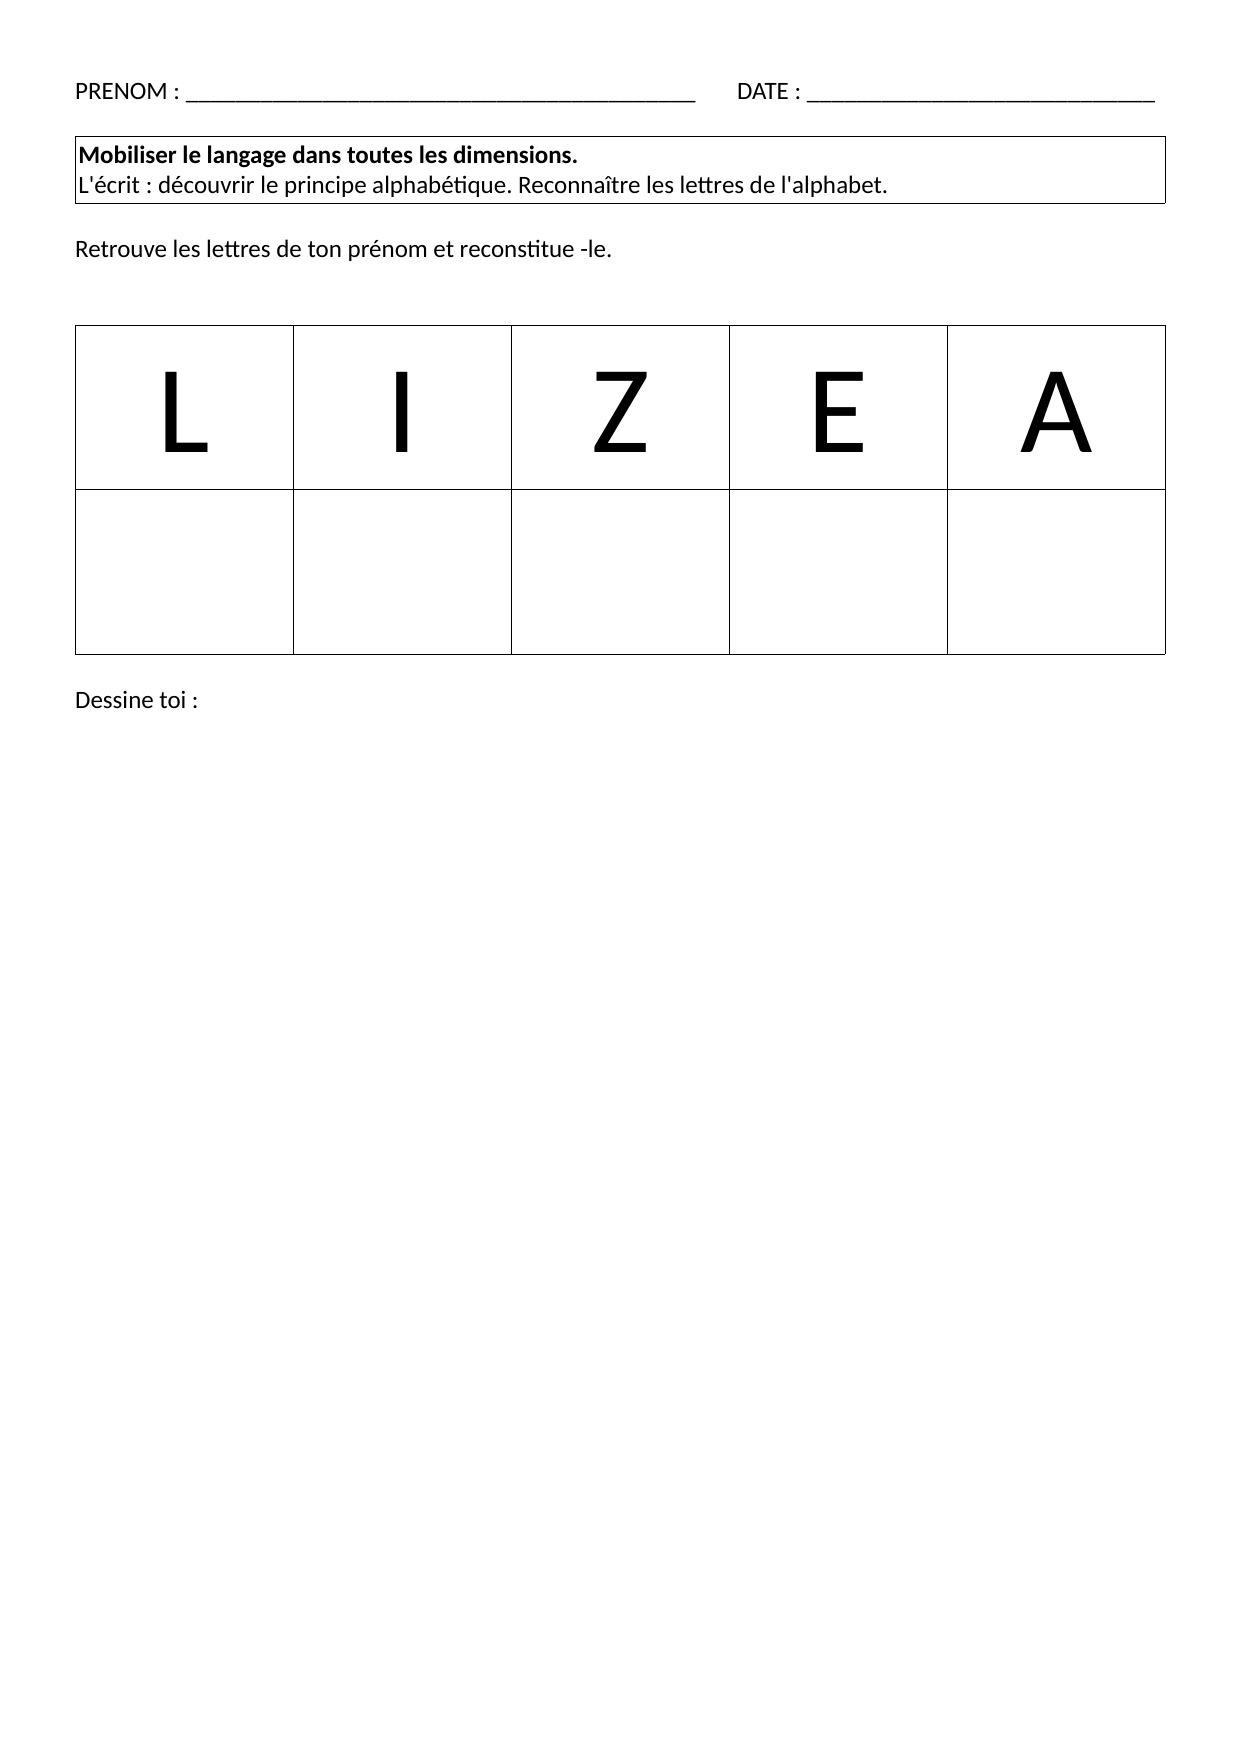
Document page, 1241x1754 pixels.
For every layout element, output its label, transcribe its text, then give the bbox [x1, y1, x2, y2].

table_cell [512, 490, 729, 653]
text Mobiliser le langage dans toutes les dimensions. [76, 137, 1165, 167]
text PRENOM : _________________________________________ DATE : ____________________________ [75, 75, 1165, 106]
table_header I [294, 326, 511, 489]
table_header A [948, 326, 1165, 489]
text Dessine toi : [75, 684, 1165, 715]
table_header L [76, 326, 293, 489]
table_cell [76, 490, 293, 653]
table_header E [730, 326, 947, 489]
table_cell [730, 490, 947, 653]
text L'écrit : découvrir le principe alphabétique. Reconnaître les lettres de l'alphabet. [76, 167, 1165, 203]
table_header Z [512, 326, 729, 489]
text Retrouve les lettres de ton prénom et reconstitue -le. [75, 234, 1165, 264]
table_cell [294, 490, 511, 653]
table_cell [948, 490, 1165, 653]
